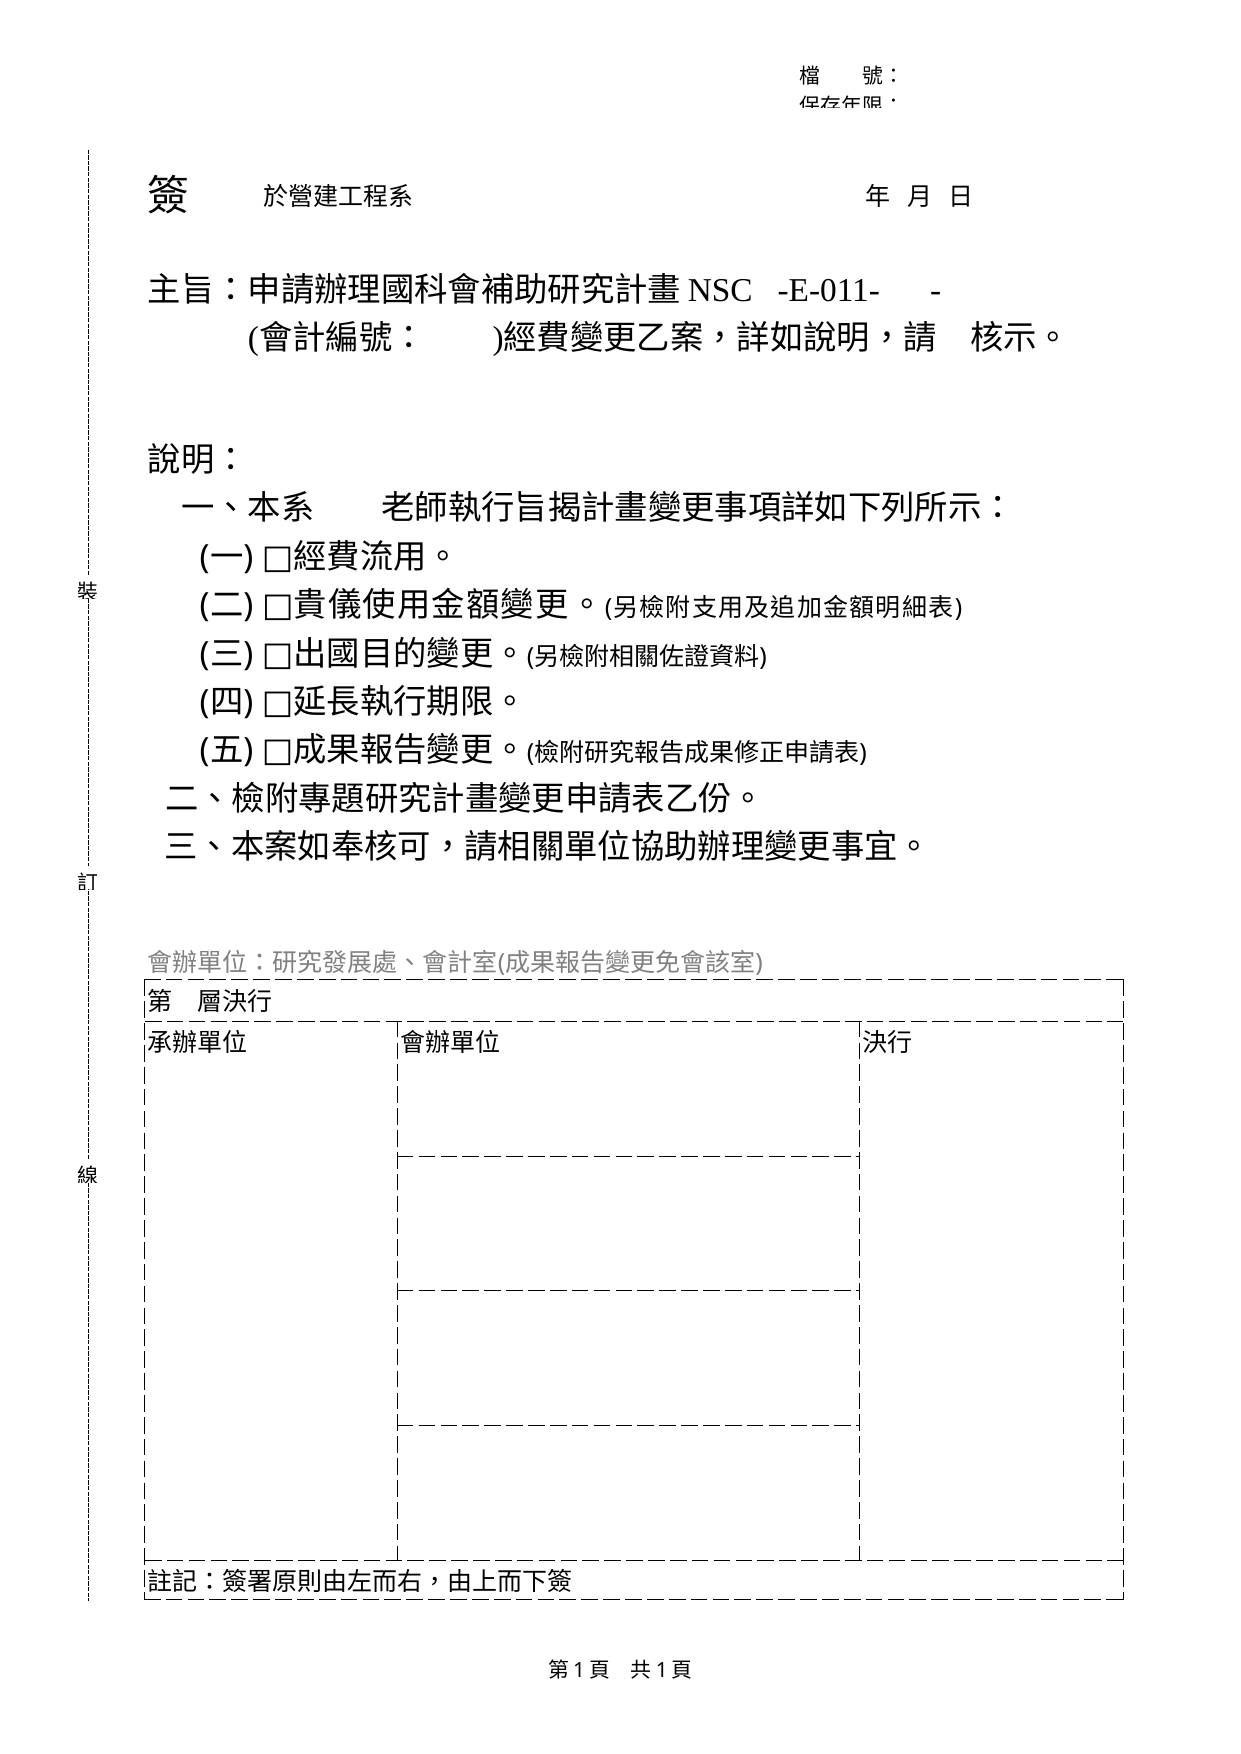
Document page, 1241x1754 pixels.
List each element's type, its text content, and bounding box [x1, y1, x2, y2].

text (會計編號： )經費變更乙案，詳如說明，請 核示。 [148, 311, 1092, 359]
text 主旨：申請辦理國科會補助研究計畫NSC -E-011- - [148, 263, 1092, 311]
text 說明： [148, 433, 1092, 481]
text 於營建工程系 [263, 177, 570, 213]
text (三) □出國目的變更。(另檢附相關佐證資料) [148, 626, 1092, 675]
text 會辦單位：研究發展處、會計室(成果報告變更免會該室) [148, 942, 1092, 979]
table_cell 會辦單位 [397, 1021, 860, 1156]
text (五) □成果報告變更。(檢附研究報告成果修正申請表) [148, 723, 1092, 772]
text 簽 [148, 150, 1092, 225]
table_cell 決行 [860, 1021, 1123, 1560]
table_header 第 層決行 [144, 979, 1123, 1021]
table_cell [397, 1425, 860, 1560]
text (一) □經費流用。 [148, 529, 1092, 578]
table_cell 註記：簽署原則由左而右，由上而下簽 [144, 1560, 1123, 1599]
text [784, 52, 1075, 116]
text 年 月 日 [815, 177, 1060, 213]
text 檔 號： 保存年限： [799, 59, 1060, 108]
text 三、本案如奉核可，請相關單位協助辦理變更事宜。 [148, 820, 1092, 868]
table_cell [397, 1290, 860, 1425]
table_cell 承辦單位 [144, 1021, 397, 1560]
text (四) □延長執行期限。 [148, 675, 1092, 723]
text 一、本系 老師執行旨揭計畫變更事項詳如下列所示： [148, 481, 1092, 529]
text (二) □貴儀使用金額變更。(另檢附支用及追加金額明細表) [148, 578, 1092, 626]
table_cell [397, 1156, 860, 1290]
text 二、檢附專題研究計畫變更申請表乙份。 [148, 772, 1092, 820]
